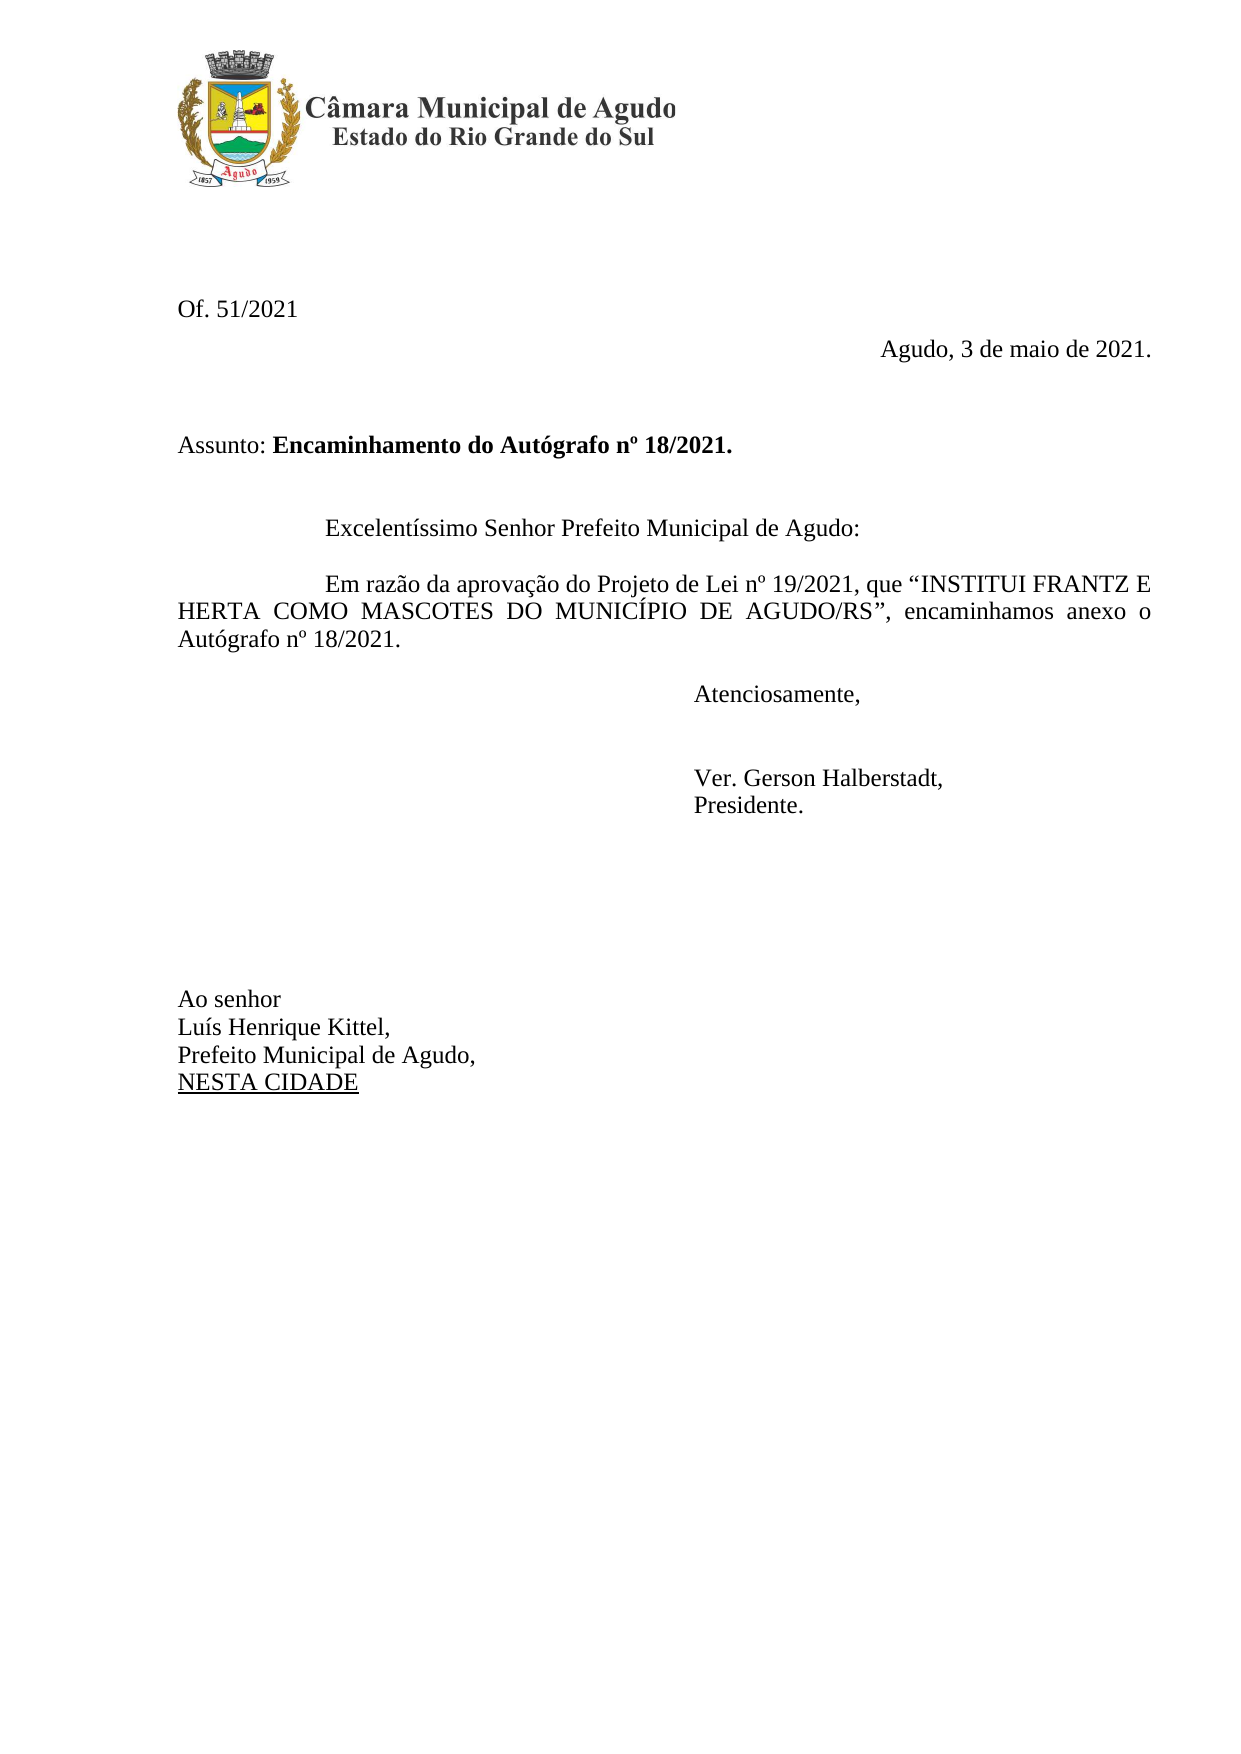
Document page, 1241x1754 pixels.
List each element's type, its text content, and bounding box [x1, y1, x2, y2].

text NESTA CIDADE [177, 1068, 1152, 1096]
text Ver. Gerson Halberstadt, [546, 764, 1152, 791]
text Presidente. [546, 791, 1152, 819]
picture [177, 50, 676, 187]
text Luís Henrique Kittel, [177, 1013, 1152, 1041]
text Excelentíssimo Senhor Prefeito Municipal de Agudo: [177, 514, 1152, 542]
text Em razão da aprovação do Projeto de Lei nº 19/2021, que “INSTITUI FRANTZ E HERTA COMO MASCOTES DO MUNICÍPIO DE AGUDO/RS”, encaminhamos anexo o Autógrafo nº 18/2021. [177, 570, 1152, 653]
text Of. 51/2021 [177, 295, 1152, 323]
text Agudo, 3 de maio de 2021. [177, 336, 1152, 363]
text Ao senhor [177, 985, 1152, 1013]
text Prefeito Municipal de Agudo, [177, 1041, 1152, 1068]
text Atenciosamente, [546, 681, 1152, 708]
text Assunto: Encaminhamento do Autógrafo nº 18/2021. [177, 431, 1152, 459]
